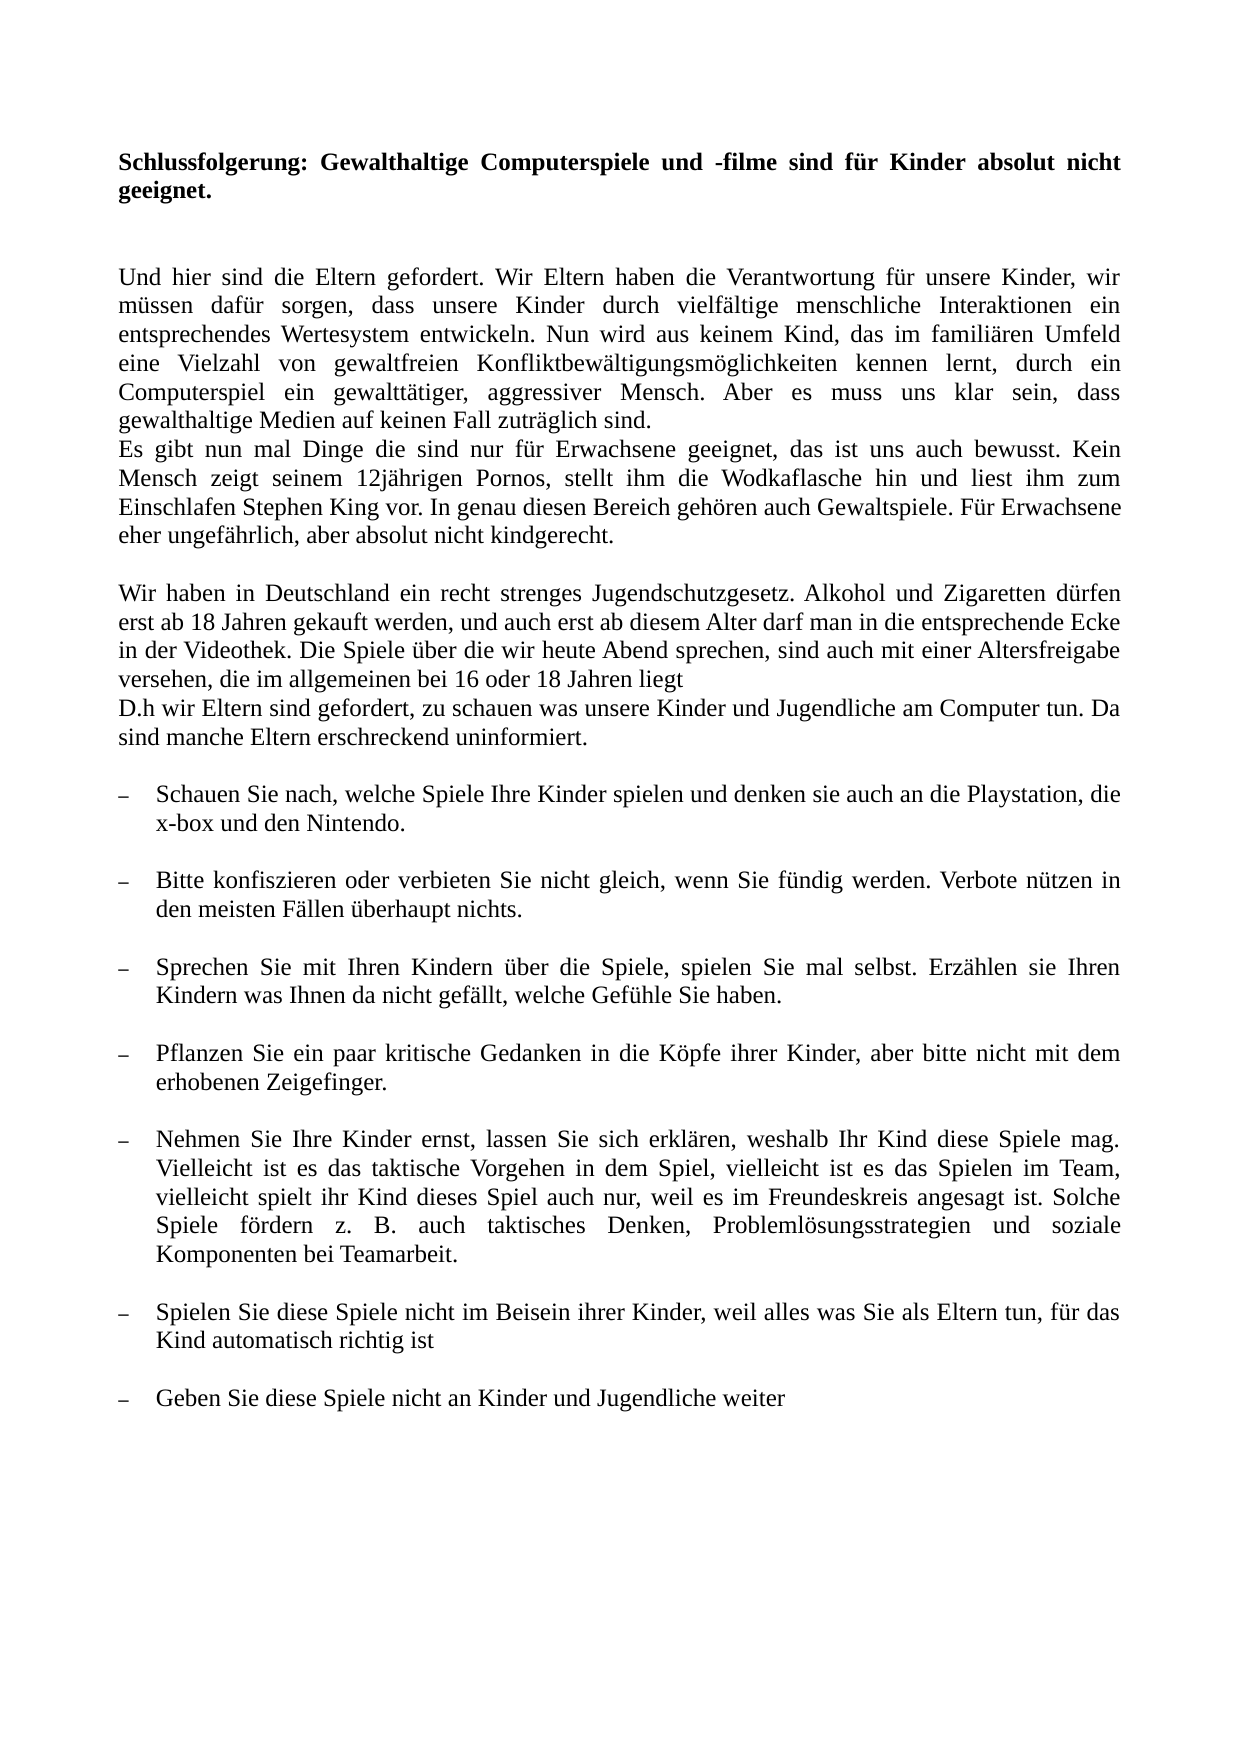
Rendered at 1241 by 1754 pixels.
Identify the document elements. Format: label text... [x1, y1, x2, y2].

text Es gibt nun mal Dinge die sind nur für Erwachsene geeignet, das ist uns auch bewusst. Kein Mensch zeigt seinem 12jährigen Pornos, stellt ihm die Wodkaflasche hin und liest ihm zum Einschlafen Stephen King vor. In genau diesen Bereich gehören auch Gewaltspiele. Für Erwachsene eher ungefährlich, aber absolut nicht kindgerecht. [118, 434, 1122, 549]
text D.h wir Eltern sind gefordert, zu schauen was unsere Kinder und Jugendliche am Computer tun. Da sind manche Eltern erschreckend uninformiert. [118, 693, 1122, 751]
text Und hier sind die Eltern gefordert. Wir Eltern haben die Verantwortung für unsere Kinder, wir müssen dafür sorgen, dass unsere Kinder durch vielfältige menschliche Interaktionen ein entsprechendes Wertesystem entwickeln. Nun wird aus keinem Kind, das im familiären Umfeld eine Vielzahl von gewaltfreien Konfliktbewältigungsmöglichkeiten kennen lernt, durch ein Computerspiel ein gewalttätiger, aggressiver Mensch. Aber es muss uns klar sein, dass gewalthaltige Medien auf keinen Fall zuträglich sind. [118, 262, 1122, 434]
list Bitte konfiszieren oder verbieten Sie nicht gleich, wenn Sie fündig werden. Verbote nützen in den meisten Fällen überhaupt nichts. [118, 866, 1122, 923]
list Geben Sie diese Spiele nicht an Kinder und Jugendliche weiter [118, 1383, 1122, 1412]
text Schlussfolgerung: Gewalthaltige Computerspiele und -filme sind für Kinder absolut nicht geeignet. [118, 147, 1122, 204]
text Wir haben in Deutschland ein recht strenges Jugendschutzgesetz. Alkohol und Zigaretten dürfen erst ab 18 Jahren gekauft werden, und auch erst ab diesem Alter darf man in die entsprechende Ecke in der Videothek. Die Spiele über die wir heute Abend sprechen, sind auch mit einer Altersfreigabe versehen, die im allgemeinen bei 16 oder 18 Jahren liegt [118, 578, 1122, 693]
list Pflanzen Sie ein paar kritische Gedanken in die Köpfe ihrer Kinder, aber bitte nicht mit dem erhobenen Zeigefinger. [118, 1038, 1122, 1096]
list Schauen Sie nach, welche Spiele Ihre Kinder spielen und denken sie auch an die Playstation, die x-box und den Nintendo. [118, 779, 1122, 837]
list Spielen Sie diese Spiele nicht im Beisein ihrer Kinder, weil alles was Sie als Eltern tun, für das Kind automatisch richtig ist [118, 1297, 1122, 1354]
list Nehmen Sie Ihre Kinder ernst, lassen Sie sich erklären, weshalb Ihr Kind diese Spiele mag. Vielleicht ist es das taktische Vorgehen in dem Spiel, vielleicht ist es das Spielen im Team, vielleicht spielt ihr Kind dieses Spiel auch nur, weil es im Freundeskreis angesagt ist. Solche Spiele fördern z. B. auch taktisches Denken, Problemlösungsstrategien und soziale Komponenten bei Teamarbeit. [118, 1124, 1122, 1268]
list Sprechen Sie mit Ihren Kindern über die Spiele, spielen Sie mal selbst. Erzählen sie Ihren Kindern was Ihnen da nicht gefällt, welche Gefühle Sie haben. [118, 952, 1122, 1009]
